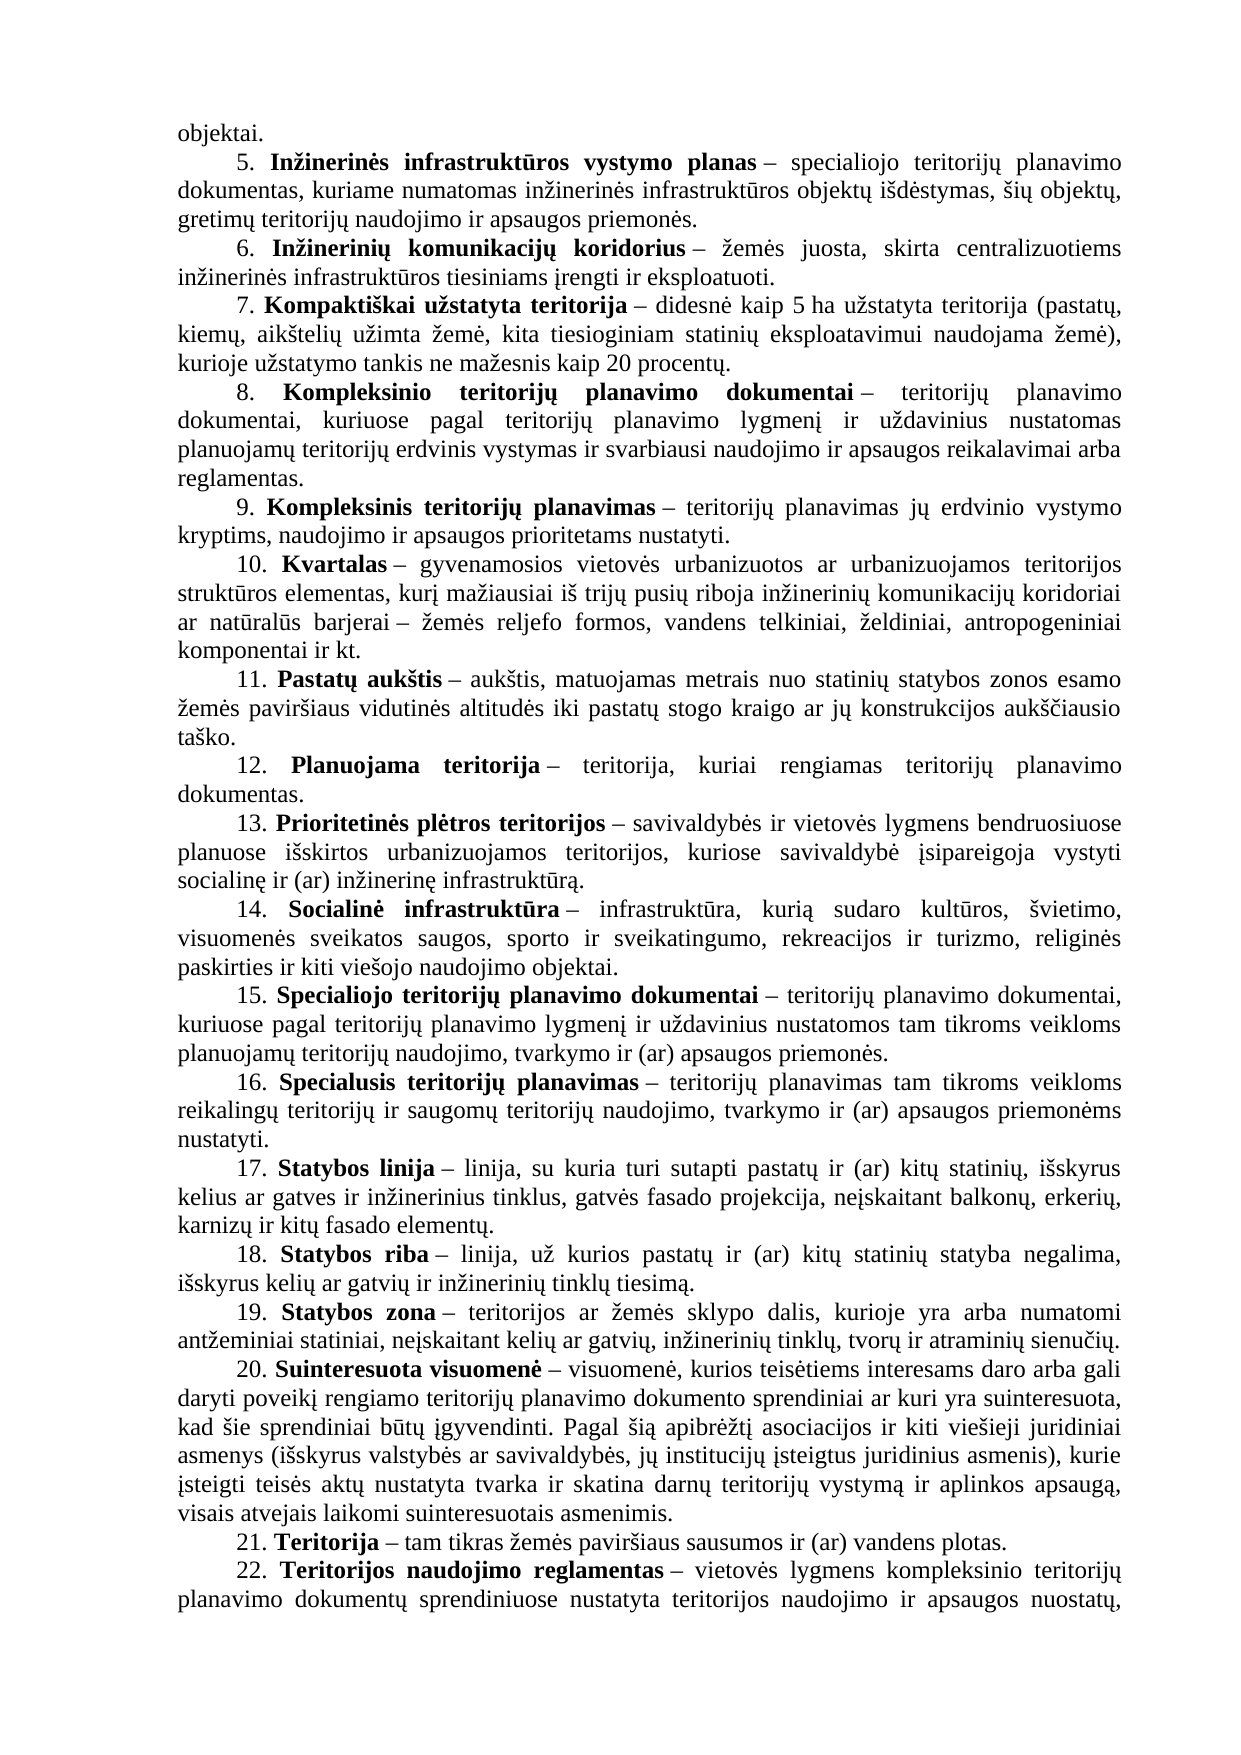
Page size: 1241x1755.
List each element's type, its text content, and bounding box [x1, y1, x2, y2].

text 9. Kompleksinis teritorijų planavimas – teritorijų planavimas jų erdvinio vystymo kryptims, naudojimo ir apsaugos prioritetams nustatyti. [177, 492, 1122, 549]
text 21. Teritorija – tam tikras žemės paviršiaus sausumos ir (ar) vandens plotas. [177, 1527, 1122, 1556]
text 8. Kompleksinio teritorijų planavimo dokumentai – teritorijų planavimo dokumentai, kuriuose pagal teritorijų planavimo lygmenį ir uždavinius nustatomas planuojamų teritorijų erdvinis vystymas ir svarbiausi naudojimo ir apsaugos reikalavimai arba reglamentas. [177, 377, 1122, 492]
text 11. Pastatų aukštis – aukštis, matuojamas metrais nuo statinių statybos zonos esamo žemės paviršiaus vidutinės altitudės iki pastatų stogo kraigo ar jų konstrukcijos aukščiausio taško. [177, 664, 1122, 751]
text 15. Specialiojo teritorijų planavimo dokumentai – teritorijų planavimo dokumentai, kuriuose pagal teritorijų planavimo lygmenį ir uždavinius nustatomos tam tikroms veikloms planuojamų teritorijų naudojimo, tvarkymo ir (ar) apsaugos priemonės. [177, 981, 1122, 1067]
text 17. Statybos linija – linija, su kuria turi sutapti pastatų ir (ar) kitų statinių, išskyrus kelius ar gatves ir inžinerinius tinklus, gatvės fasado projekcija, neįskaitant balkonų, erkerių, karnizų ir kitų fasado elementų. [177, 1153, 1122, 1239]
text 14. Socialinė infrastruktūra – infrastruktūra, kurią sudaro kultūros, švietimo, visuomenės sveikatos saugos, sporto ir sveikatingumo, rekreacijos ir turizmo, religinės paskirties ir kiti viešojo naudojimo objektai. [177, 894, 1122, 981]
text 22. Teritorijos naudojimo reglamentas – vietovės lygmens kompleksinio teritorijų planavimo dokumentų sprendiniuose nustatyta teritorijos naudojimo ir apsaugos nuostatų, [177, 1556, 1122, 1613]
text objektai. [177, 118, 1122, 147]
text 18. Statybos riba – linija, už kurios pastatų ir (ar) kitų statinių statyba negalima, išskyrus kelių ar gatvių ir inžinerinių tinklų tiesimą. [177, 1239, 1122, 1297]
text 13. Prioritetinės plėtros teritorijos – savivaldybės ir vietovės lygmens bendruosiuose planuose išskirtos urbanizuojamos teritorijos, kuriose savivaldybė įsipareigoja vystyti socialinę ir (ar) inžinerinę infrastruktūrą. [177, 808, 1122, 894]
text 7. Kompaktiškai užstatyta teritorija – didesnė kaip 5 ha užstatyta teritorija (pastatų, kiemų, aikštelių užimta žemė, kita tiesioginiam statinių eksploatavimui naudojama žemė), kurioje užstatymo tankis ne mažesnis kaip 20 procentų. [177, 291, 1122, 377]
text 12. Planuojama teritorija – teritorija, kuriai rengiamas teritorijų planavimo dokumentas. [177, 751, 1122, 808]
text 19. Statybos zona – teritorijos ar žemės sklypo dalis, kurioje yra arba numatomi antžeminiai statiniai, neįskaitant kelių ar gatvių, inžinerinių tinklų, tvorų ir atraminių sienučių. [177, 1297, 1122, 1354]
text 10. Kvartalas – gyvenamosios vietovės urbanizuotos ar urbanizuojamos teritorijos struktūros elementas, kurį mažiausiai iš trijų pusių riboja inžinerinių komunikacijų koridoriai ar natūralūs barjerai – žemės reljefo formos, vandens telkiniai, želdiniai, antropogeniniai komponentai ir kt. [177, 549, 1122, 664]
text 20. Suinteresuota visuomenė – visuomenė, kurios teisėtiems interesams daro arba gali daryti poveikį rengiamo teritorijų planavimo dokumento sprendiniai ar kuri yra suinteresuota, kad šie sprendiniai būtų įgyvendinti. Pagal šią apibrėžtį asociacijos ir kiti viešieji juridiniai asmenys (išskyrus valstybės ar savivaldybės, jų institucijų įsteigtus juridinius asmenis), kurie įsteigti teisės aktų nustatyta tvarka ir skatina darnų teritorijų vystymą ir aplinkos apsaugą, visais atvejais laikomi suinteresuotais asmenimis. [177, 1354, 1122, 1527]
text 6. Inžinerinių komunikacijų koridorius – žemės juosta, skirta centralizuotiems inžinerinės infrastruktūros tiesiniams įrengti ir eksploatuoti. [177, 233, 1122, 291]
text 16. Specialusis teritorijų planavimas – teritorijų planavimas tam tikroms veikloms reikalingų teritorijų ir saugomų teritorijų naudojimo, tvarkymo ir (ar) apsaugos priemonėms nustatyti. [177, 1067, 1122, 1153]
text 5. Inžinerinės infrastruktūros vystymo planas – specialiojo teritorijų planavimo dokumentas, kuriame numatomas inžinerinės infrastruktūros objektų išdėstymas, šių objektų, gretimų teritorijų naudojimo ir apsaugos priemonės. [177, 147, 1122, 233]
